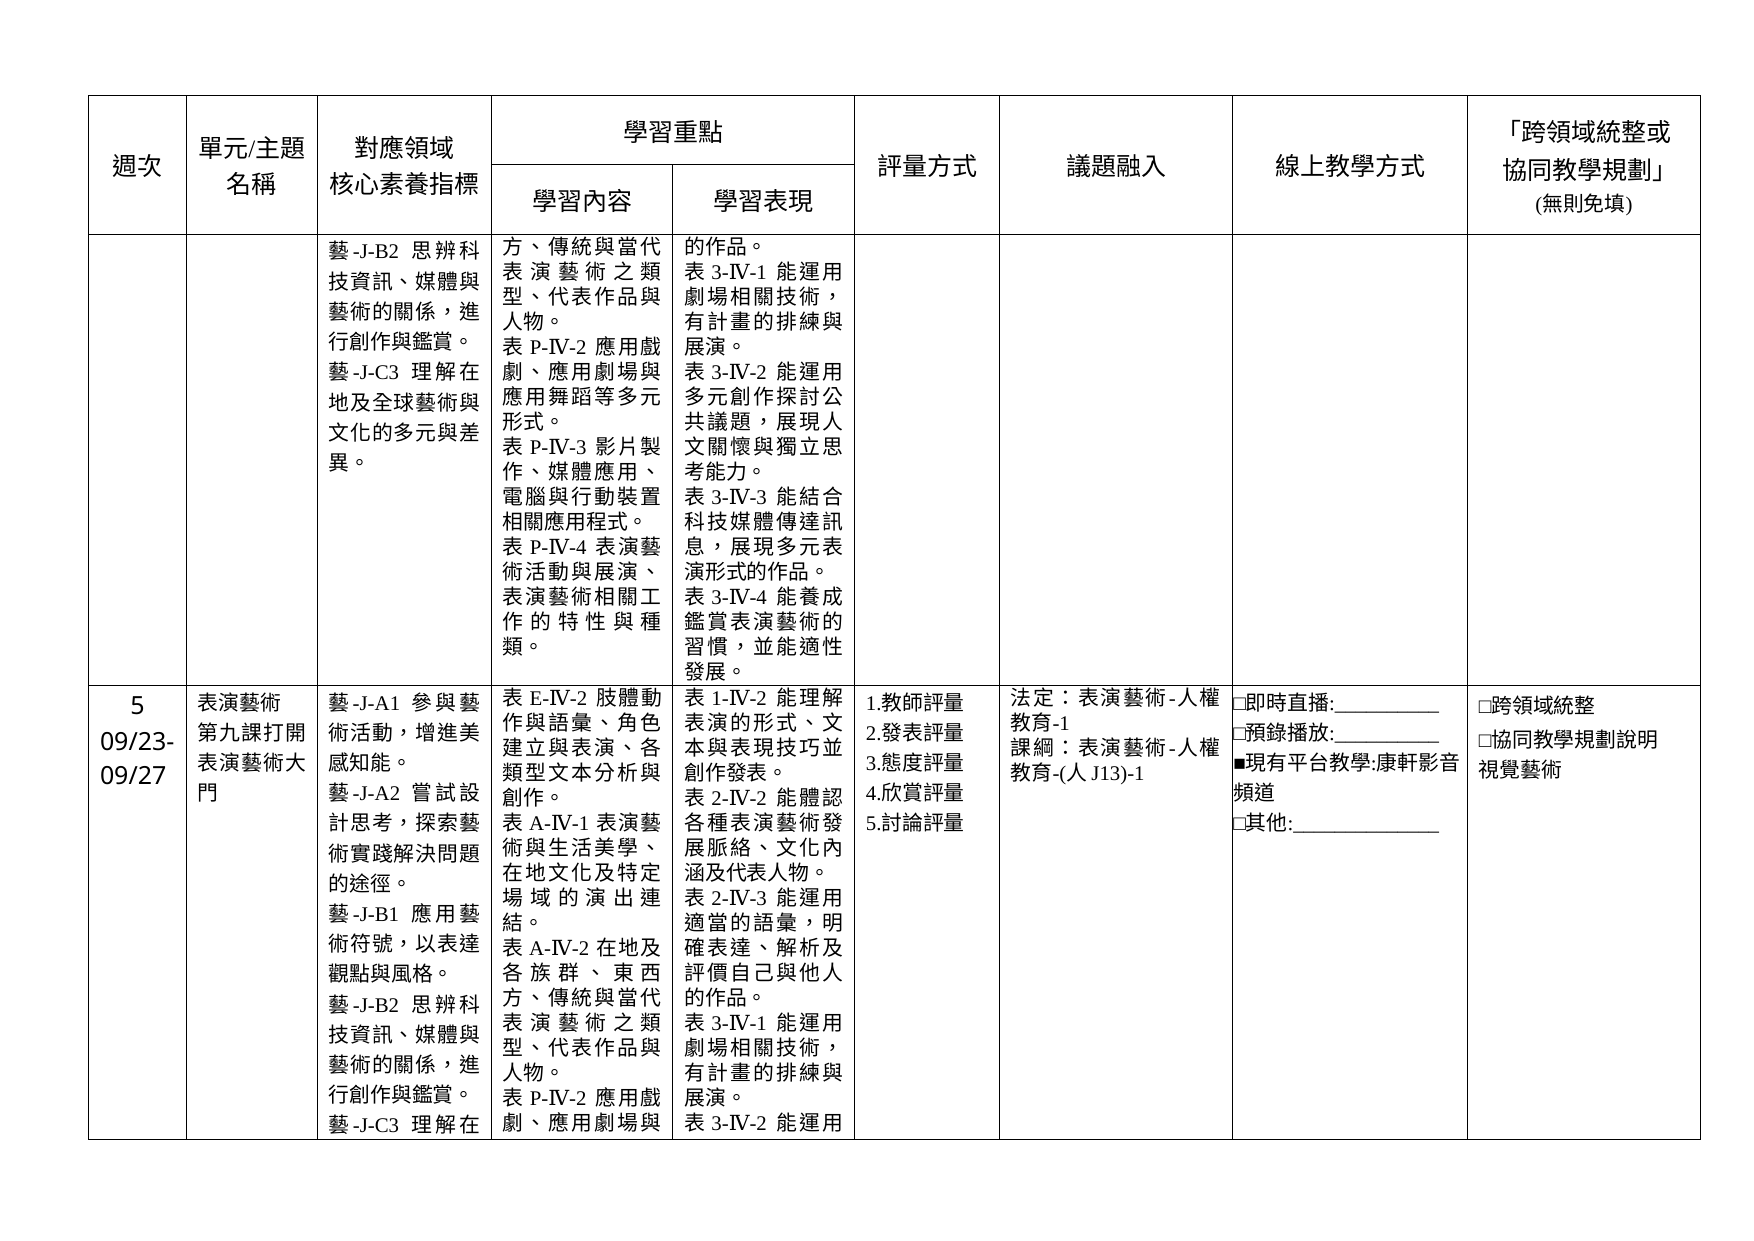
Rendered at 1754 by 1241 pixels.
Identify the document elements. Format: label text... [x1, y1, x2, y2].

table_cell [1000, 235, 1232, 685]
table_cell □即時直播:__________ □預錄播放:__________ ■現有平台教學:康軒影音頻道 □其他:______________ [1233, 686, 1467, 1139]
table_header 對應領域 核心素養指標 [318, 96, 491, 234]
table_cell 1.教師評量 2.發表評量 3.態度評量 4.欣賞評量 5.討論評量 [855, 686, 999, 1139]
table_header 週次 [89, 96, 186, 234]
table_cell [855, 235, 999, 685]
table_cell □跨領域統整 □協同教學規劃說明 視覺藝術 [1468, 686, 1700, 1139]
table_header 學習重點 [492, 96, 854, 164]
table_cell 表E-Ⅳ-2 肢體動作與語彙、角色建立與表演、各類型文本分析與創作。 表A-Ⅳ-1 表演藝術與生活美學、在地文化及特定場域的演出連結。 表A-Ⅳ-2 在地及各族群、東西方、傳統與當代表演藝術之類型、代表作品與人物。 表P-Ⅳ-2 應用戲劇、應用劇場與 [492, 686, 672, 1139]
table_cell [187, 235, 317, 685]
table_cell [1233, 235, 1467, 685]
table_header 單元/主題名稱 [187, 96, 317, 234]
table_cell [1468, 235, 1700, 685]
table_cell 表演藝術 第九課打開表演藝術大門 [187, 686, 317, 1139]
table_header 「跨領域統整或 協同教學規劃｣ (無則免填) [1468, 96, 1700, 234]
table_header 線上教學方式 [1233, 96, 1467, 234]
table_cell 法定：表演藝術-人權教育-1 課綱：表演藝術-人權教育-(人J13)-1 [1000, 686, 1232, 1139]
table_header 議題融入 [1000, 96, 1232, 234]
table_cell 藝-J-B2 思辨科技資訊、媒體與藝術的關係，進行創作與鑑賞。 藝-J-C3 理解在地及全球藝術與文化的多元與差異。 [318, 235, 491, 685]
table_cell 方、傳統與當代表演藝術之類型、代表作品與人物。 表P-Ⅳ-2 應用戲劇、應用劇場與應用舞蹈等多元形式。 表P-Ⅳ-3 影片製作、媒體應用、電腦與行動裝置相關應用程式。 表P-Ⅳ-4 表演藝術活動與展演、表演藝術相關工作的特性與種類。 [492, 235, 672, 685]
table_header 評量方式 [855, 96, 999, 234]
table_cell [89, 235, 186, 685]
table_cell 表1-Ⅳ-2 能理解表演的形式、文本與表現技巧並創作發表。 表2-Ⅳ-2 能體認各種表演藝術發展脈絡、文化內涵及代表人物。 表2-Ⅳ-3 能運用適當的語彙，明確表達、解析及評價自己與他人的作品。 表3-Ⅳ-1 能運用劇場相關技術，有計畫的排練與展演。 表3-Ⅳ-2 能運用 [673, 686, 854, 1139]
table_cell 的作品。 表3-Ⅳ-1 能運用劇場相關技術，有計畫的排練與展演。 表3-Ⅳ-2 能運用多元創作探討公共議題，展現人文關懷與獨立思考能力。 表3-Ⅳ-3 能結合科技媒體傳達訊息，展現多元表演形式的作品。 表3-Ⅳ-4 能養成鑑賞表演藝術的習慣，並能適性發展。 [673, 235, 854, 685]
table_cell 5 09/23-09/27 [89, 686, 186, 1139]
table_cell 學習內容 [492, 165, 672, 234]
table_cell 學習表現 [673, 165, 854, 234]
table_cell 藝-J-A1 參與藝術活動，增進美感知能。 藝-J-A2 嘗試設計思考，探索藝術實踐解決問題的途徑。 藝-J-B1 應用藝術符號，以表達觀點與風格。 藝-J-B2 思辨科技資訊、媒體與藝術的關係，進行創作與鑑賞。 藝-J-C3 理解在 [318, 686, 491, 1139]
